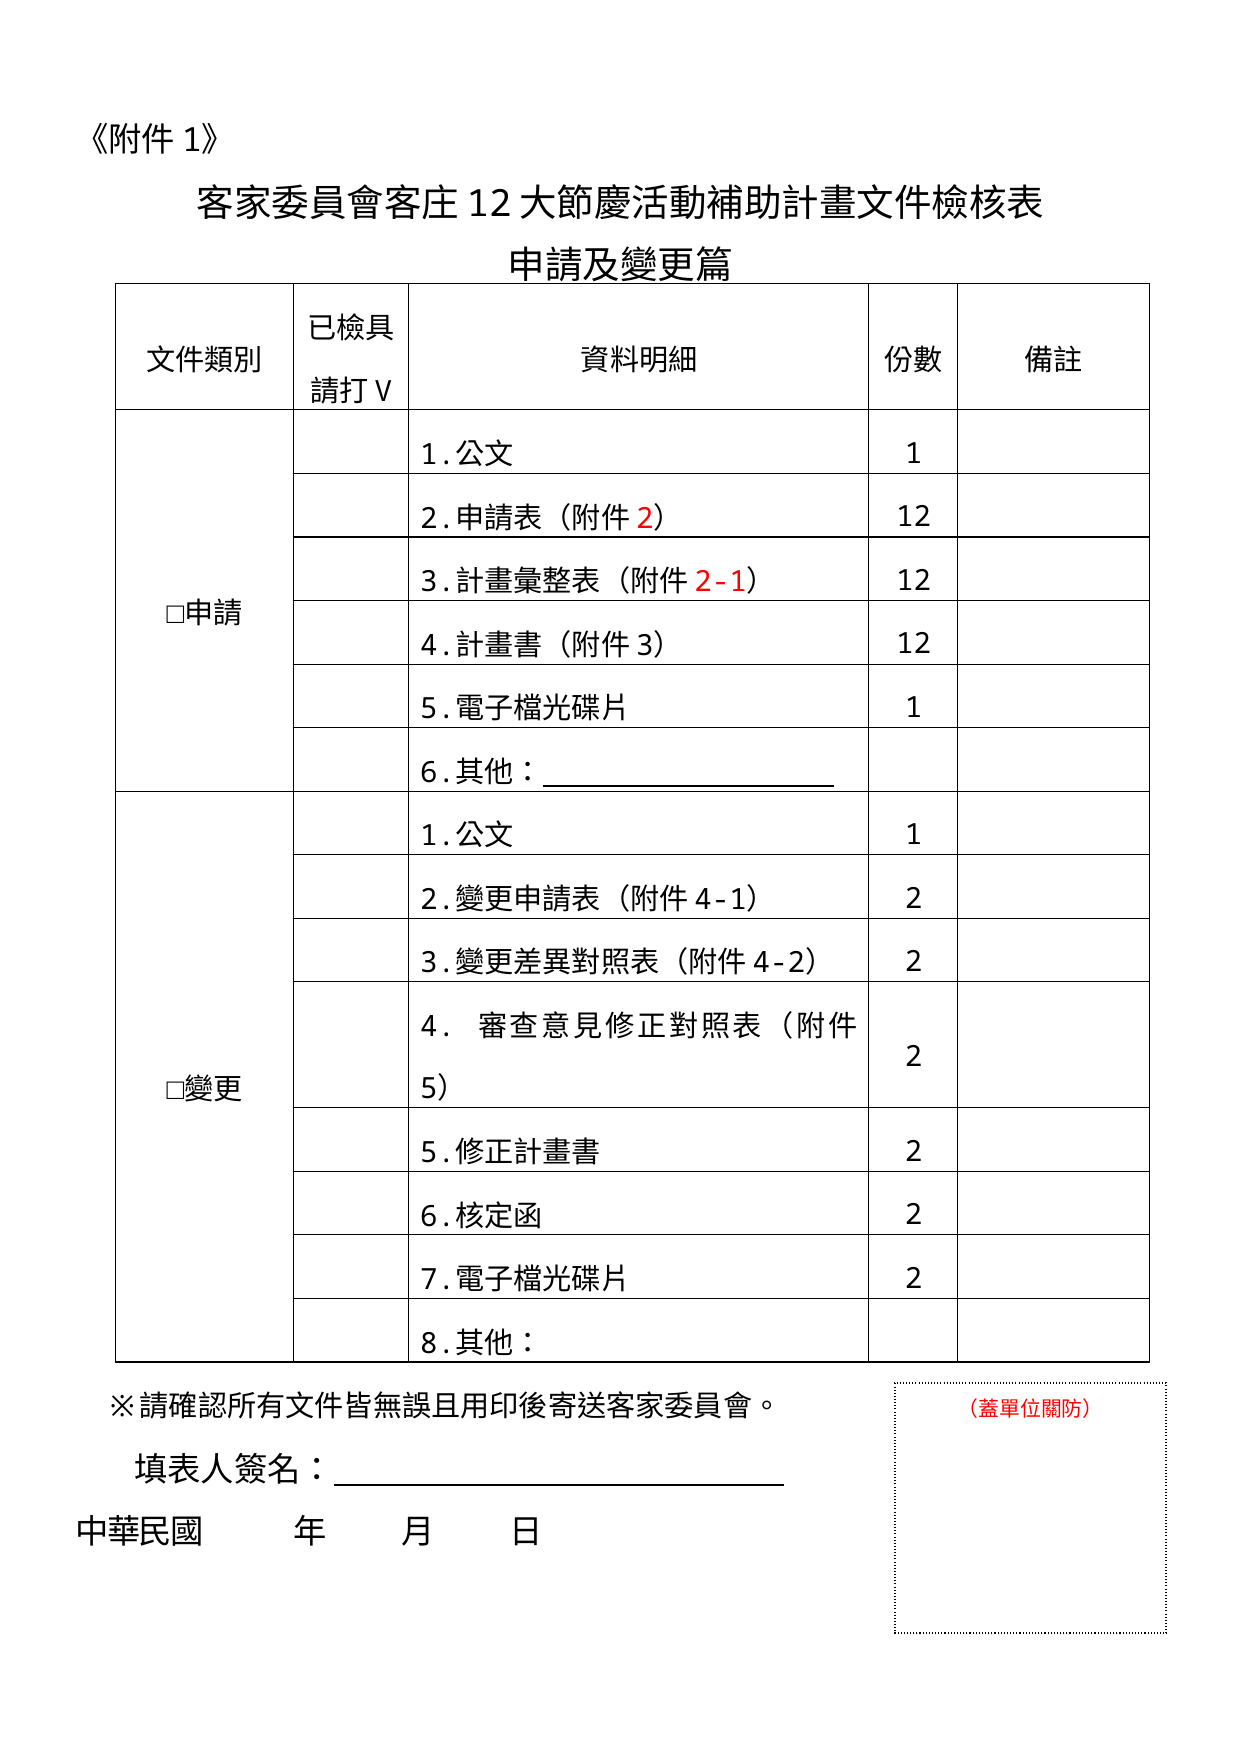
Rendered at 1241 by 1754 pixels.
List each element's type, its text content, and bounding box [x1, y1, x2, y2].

table_cell [958, 1299, 1149, 1361]
table_cell 4.計畫書（附件3） [409, 601, 868, 663]
table_cell [294, 728, 408, 791]
table_cell 1 [869, 665, 957, 727]
table_cell 2 [869, 919, 957, 981]
table_cell [958, 1172, 1149, 1234]
text 《附件1》 [75, 96, 1165, 158]
table_cell 2 [869, 1172, 957, 1234]
table_cell 2.變更申請表（附件4-1） [409, 855, 868, 918]
table_cell 8.其他： [409, 1299, 868, 1361]
table_cell [294, 855, 408, 918]
table_cell [958, 982, 1149, 1107]
table_cell [294, 1172, 408, 1234]
table_cell [958, 792, 1149, 854]
table_cell □申請 [116, 410, 293, 791]
table_header 份數 [869, 284, 957, 409]
table_cell 12 [869, 474, 957, 536]
table_cell [958, 919, 1149, 981]
table_header 備註 [958, 284, 1149, 409]
table_cell [869, 1299, 957, 1361]
text （蓋單位關防） [911, 1392, 1150, 1422]
table_cell 2.申請表（附件2） [409, 474, 868, 536]
table_header 文件類別 [116, 284, 293, 409]
text 客家委員會客庄12大節慶活動補助計畫文件檢核表 [75, 158, 1165, 221]
table_cell 1.公文 [409, 410, 868, 473]
table_cell 12 [869, 538, 957, 600]
table_cell [958, 1108, 1149, 1171]
table_cell 1 [869, 410, 957, 473]
table_cell 3.變更差異對照表（附件4-2） [409, 919, 868, 981]
table_cell [294, 474, 408, 536]
table_cell [294, 410, 408, 473]
table_cell 5.電子檔光碟片 [409, 665, 868, 727]
table_cell [294, 1108, 408, 1171]
table_cell [294, 792, 408, 854]
table_cell [958, 410, 1149, 473]
table_cell [958, 538, 1149, 600]
table_cell □變更 [116, 792, 293, 1361]
table_cell 1.公文 [409, 792, 868, 854]
text 申請及變更篇 [75, 221, 1165, 283]
table_cell [294, 1299, 408, 1361]
text 填表人簽名： [134, 1425, 893, 1487]
table_cell 5.修正計畫書 [409, 1108, 868, 1171]
table_cell 1 [869, 792, 957, 854]
table_cell [958, 474, 1149, 536]
table_header 已檢具請打V [294, 284, 408, 409]
table_cell 6.其他： [409, 728, 868, 791]
table_cell 2 [869, 855, 957, 918]
table_cell [294, 982, 408, 1107]
table_cell 2 [869, 1108, 957, 1171]
table_cell [294, 665, 408, 727]
table_cell [958, 1235, 1149, 1298]
table_cell [294, 538, 408, 600]
table_cell [294, 601, 408, 663]
table_cell [958, 728, 1149, 791]
table_cell [958, 601, 1149, 663]
table_cell [869, 728, 957, 791]
table_cell 2 [869, 1235, 957, 1298]
table_cell 6.核定函 [409, 1172, 868, 1234]
text 中華民國 年 月 日 [75, 1487, 893, 1550]
table_header 資料明細 [409, 284, 868, 409]
table_cell 12 [869, 601, 957, 663]
table_cell [958, 665, 1149, 727]
table_cell 2 [869, 982, 957, 1107]
table_cell [958, 855, 1149, 918]
table_cell [294, 919, 408, 981]
table_cell 3.計畫彙整表（附件2-1） [409, 538, 868, 600]
text ※請確認所有文件皆無誤且用印後寄送客家委員會。 [104, 1362, 1167, 1634]
table_cell 4. 審查意見修正對照表（附件5） [409, 982, 868, 1107]
table_cell [294, 1235, 408, 1298]
table_cell 7.電子檔光碟片 [409, 1235, 868, 1298]
